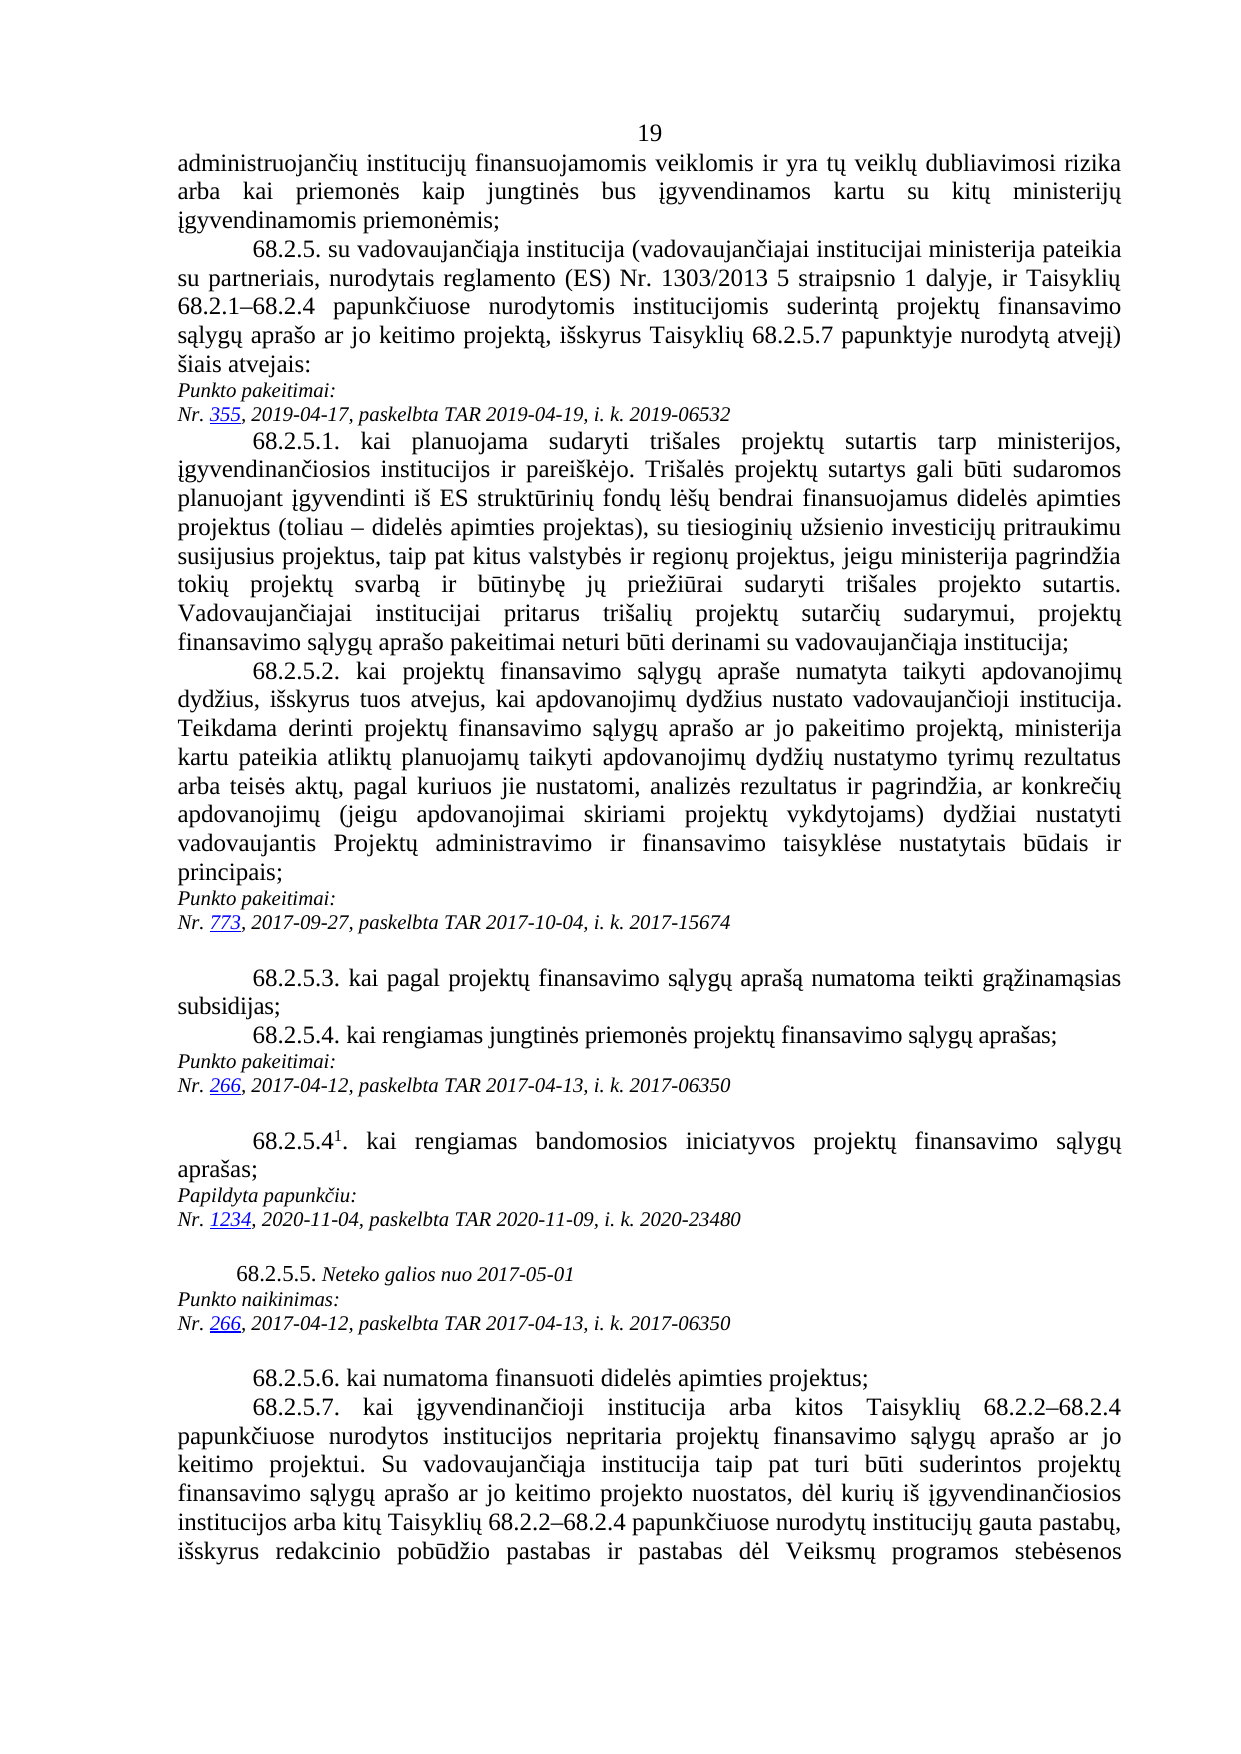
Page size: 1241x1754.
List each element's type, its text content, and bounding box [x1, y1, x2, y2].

text 68.2.5.41. kai rengiamas bandomosios iniciatyvos projektų finansavimo sąlygų aprašas; [177, 1126, 1122, 1183]
text administruojančių institucijų finansuojamomis veiklomis ir yra tų veiklų dubliavimosi rizika arba kai priemonės kaip jungtinės bus įgyvendinamos kartu su kitų ministerijų įgyvendinamomis priemonėmis; [177, 148, 1122, 234]
text 68.2.5.7. kai įgyvendinančioji institucija arba kitos Taisyklių 68.2.2–68.2.4 papunkčiuose nurodytos institucijos nepritaria projektų finansavimo sąlygų aprašo ar jo keitimo projektui. Su vadovaujančiąja institucija taip pat turi būti suderintos projektų finansavimo sąlygų aprašo ar jo keitimo projekto nuostatos, dėl kurių iš įgyvendinančiosios institucijos arba kitų Taisyklių 68.2.2–68.2.4 papunkčiuose nurodytų institucijų gauta pastabų, išskyrus redakcinio pobūdžio pastabas ir pastabas dėl Veiksmų programos stebėsenos [177, 1392, 1122, 1564]
text 68.2.5.4. kai rengiamas jungtinės priemonės projektų finansavimo sąlygų aprašas; [177, 1020, 1122, 1049]
text 68.2.5.5. Neteko galios nuo 2017-05-01 [177, 1260, 1122, 1286]
text 68.2.5.3. kai pagal projektų finansavimo sąlygų aprašą numatoma teikti grąžinamąsias subsidijas; [177, 963, 1122, 1020]
text Punkto pakeitimai: [177, 1049, 1122, 1073]
text 68.2.5.2. kai projektų finansavimo sąlygų apraše numatyta taikyti apdovanojimų dydžius, išskyrus tuos atvejus, kai apdovanojimų dydžius nustato vadovaujančioji institucija. Teikdama derinti projektų finansavimo sąlygų aprašo ar jo pakeitimo projektą, ministerija kartu pateikia atliktų planuojamų taikyti apdovanojimų dydžių nustatymo tyrimų rezultatus arba teisės aktų, pagal kuriuos jie nustatomi, analizės rezultatus ir pagrindžia, ar konkrečių apdovanojimų (jeigu apdovanojimai skiriami projektų vykdytojams) dydžiai nustatyti vadovaujantis Projektų administravimo ir finansavimo taisyklėse nustatytais būdais ir principais; [177, 656, 1122, 886]
text Nr. 266, 2017-04-12, paskelbta TAR 2017-04-13, i. k. 2017-06350 [177, 1073, 1122, 1097]
text 68.2.5. su vadovaujančiąja institucija (vadovaujančiajai institucijai ministerija pateikia su partneriais, nurodytais reglamento (ES) Nr. 1303/2013 5 straipsnio 1 dalyje, ir Taisyklių 68.2.1–68.2.4 papunkčiuose nurodytomis institucijomis suderintą projektų finansavimo sąlygų aprašo ar jo keitimo projektą, išskyrus Taisyklių 68.2.5.7 papunktyje nurodytą atvejį) šiais atvejais: [177, 234, 1122, 378]
text Nr. 355, 2019-04-17, paskelbta TAR 2019-04-19, i. k. 2019-06532 [177, 402, 1122, 426]
text Papildyta papunkčiu: [177, 1183, 1122, 1207]
text Punkto naikinimas: [177, 1286, 1122, 1311]
text 68.2.5.1. kai planuojama sudaryti trišales projektų sutartis tarp ministerijos, įgyvendinančiosios institucijos ir pareiškėjo. Trišalės projektų sutartys gali būti sudaromos planuojant įgyvendinti iš ES struktūrinių fondų lėšų bendrai finansuojamus didelės apimties projektus (toliau – didelės apimties projektas), su tiesioginių užsienio investicijų pritraukimu susijusius projektus, taip pat kitus valstybės ir regionų projektus, jeigu ministerija pagrindžia tokių projektų svarbą ir būtinybę jų priežiūrai sudaryti trišales projekto sutartis. Vadovaujančiajai institucijai pritarus trišalių projektų sutarčių sudarymui, projektų finansavimo sąlygų aprašo pakeitimai neturi būti derinami su vadovaujančiąja institucija; [177, 426, 1122, 656]
text Nr. 1234, 2020-11-04, paskelbta TAR 2020-11-09, i. k. 2020-23480 [177, 1207, 1122, 1231]
text Punkto pakeitimai: [177, 378, 1122, 402]
text Nr. 266, 2017-04-12, paskelbta TAR 2017-04-13, i. k. 2017-06350 [177, 1311, 1122, 1334]
text Nr. 773, 2017-09-27, paskelbta TAR 2017-10-04, i. k. 2017-15674 [177, 910, 1122, 934]
text 68.2.5.6. kai numatoma finansuoti didelės apimties projektus; [177, 1363, 1122, 1392]
text Punkto pakeitimai: [177, 886, 1122, 910]
